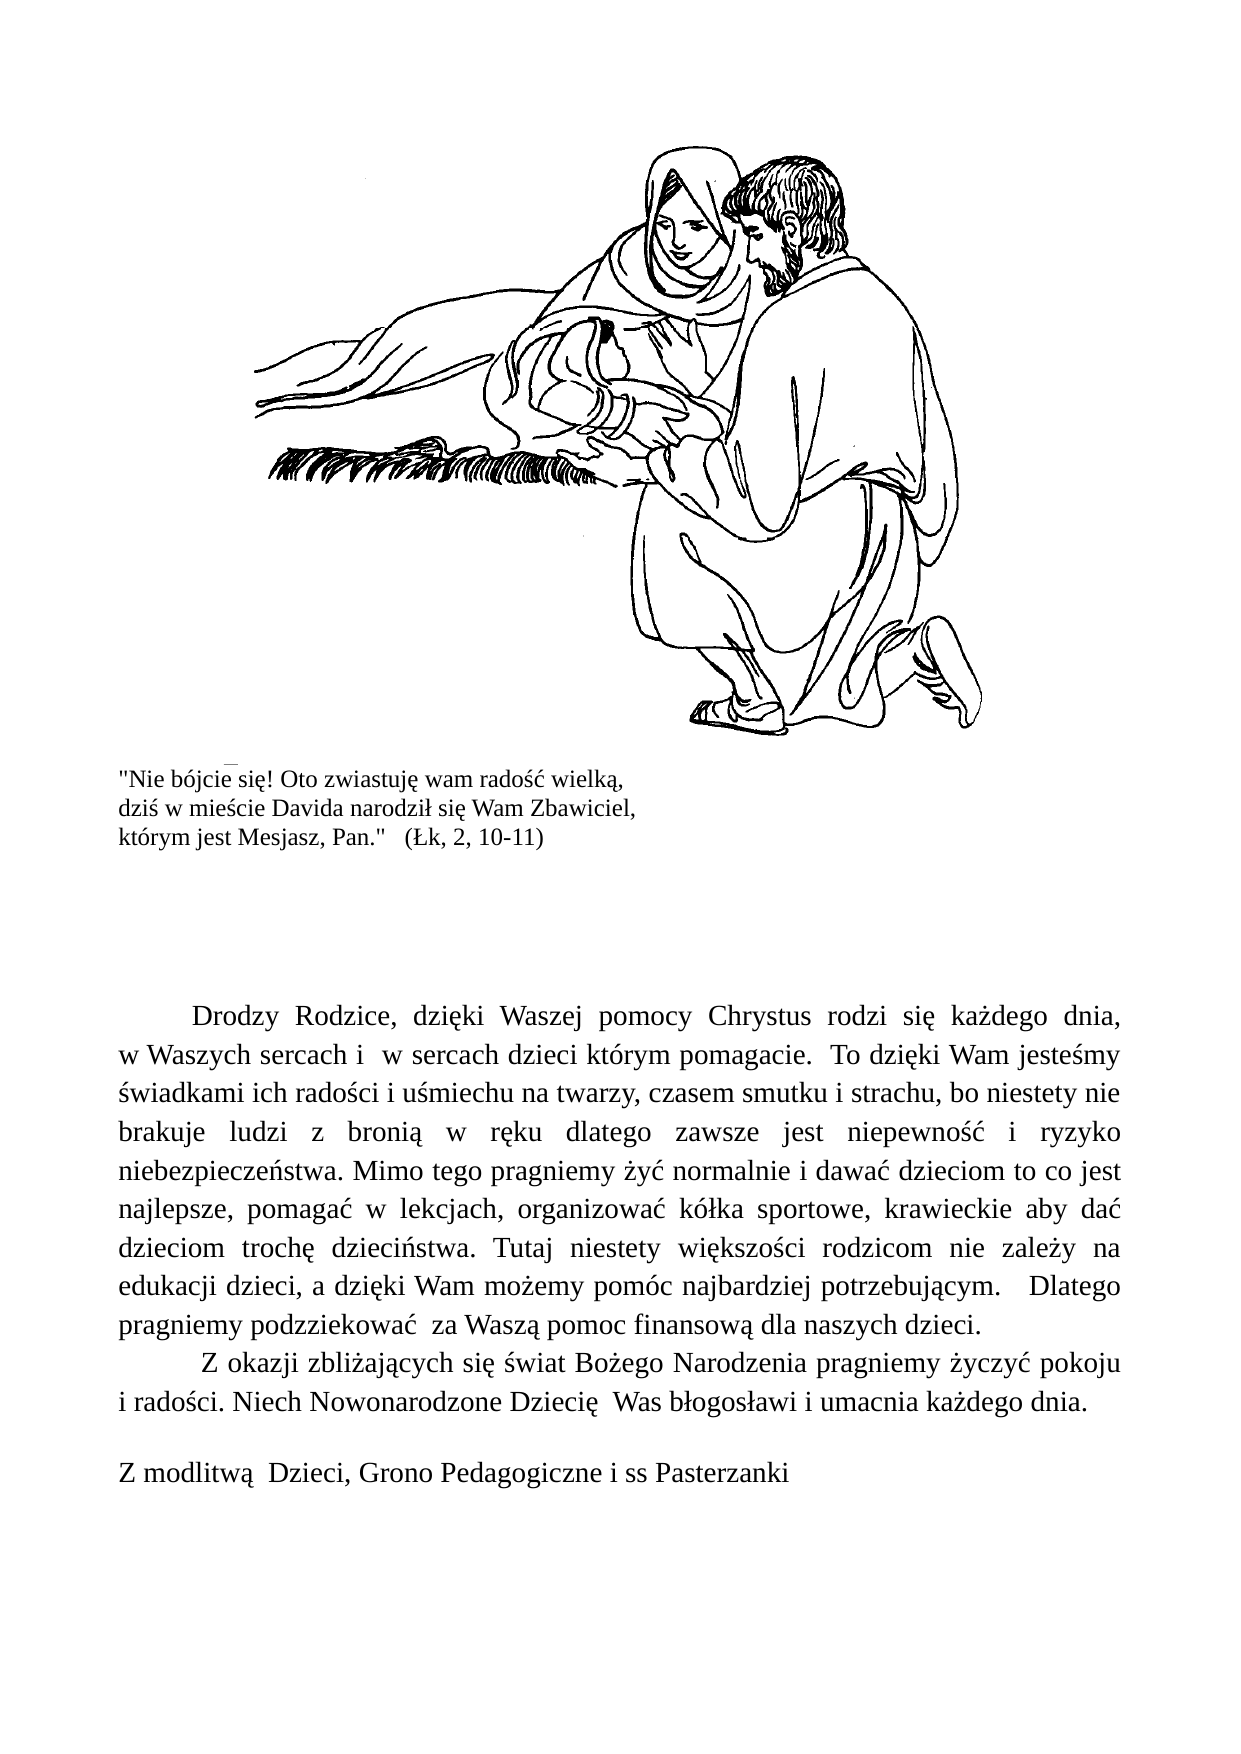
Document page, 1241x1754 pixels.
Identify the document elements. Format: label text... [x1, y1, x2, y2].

text dziś w mieście Davida narodził się Wam Zbawiciel, [118, 793, 1122, 822]
text "Nie bójcie się! Oto zwiastuję wam radość wielką, [118, 118, 1122, 793]
text którym jest Mesjasz, Pan." (Łk, 2, 10-11) [118, 822, 1122, 851]
text Z okazji zbliżających się świat Bożego Narodzenia pragniemy życzyć pokoju i radości. Niech Nowonarodzone Dziecię Was błogosławi i umacnia każdego dnia. [118, 1345, 1122, 1417]
text Z modlitwą Dzieci, Grono Pedagogiczne i ss Pasterzanki [118, 1456, 1122, 1489]
picture [223, 118, 1017, 765]
text Drodzy Rodzice, dzięki Waszej pomocy Chrystus rodzi się każdego dnia, w Waszych sercach i w sercach dzieci którym pomagacie. To dzięki Wam jesteśmy świadkami ich radości i uśmiechu na twarzy, czasem smutku i strachu, bo niestety nie brakuje ludzi z bronią w ręku dlatego zawsze jest niepewność i ryzyko niebezpieczeństwa. Mimo tego pragniemy żyć normalnie i dawać dzieciom to co jest najlepsze, pomagać w lekcjach, organizować kółka sportowe, krawieckie aby dać dzieciom trochę dzieciństwa. Tutaj niestety większości rodzicom nie zależy na edukacji dzieci, a dzięki Wam możemy pomóc najbardziej potrzebującym. Dlatego pragniemy podzziekować za Waszą pomoc finansową dla naszych dzieci. [118, 998, 1122, 1340]
